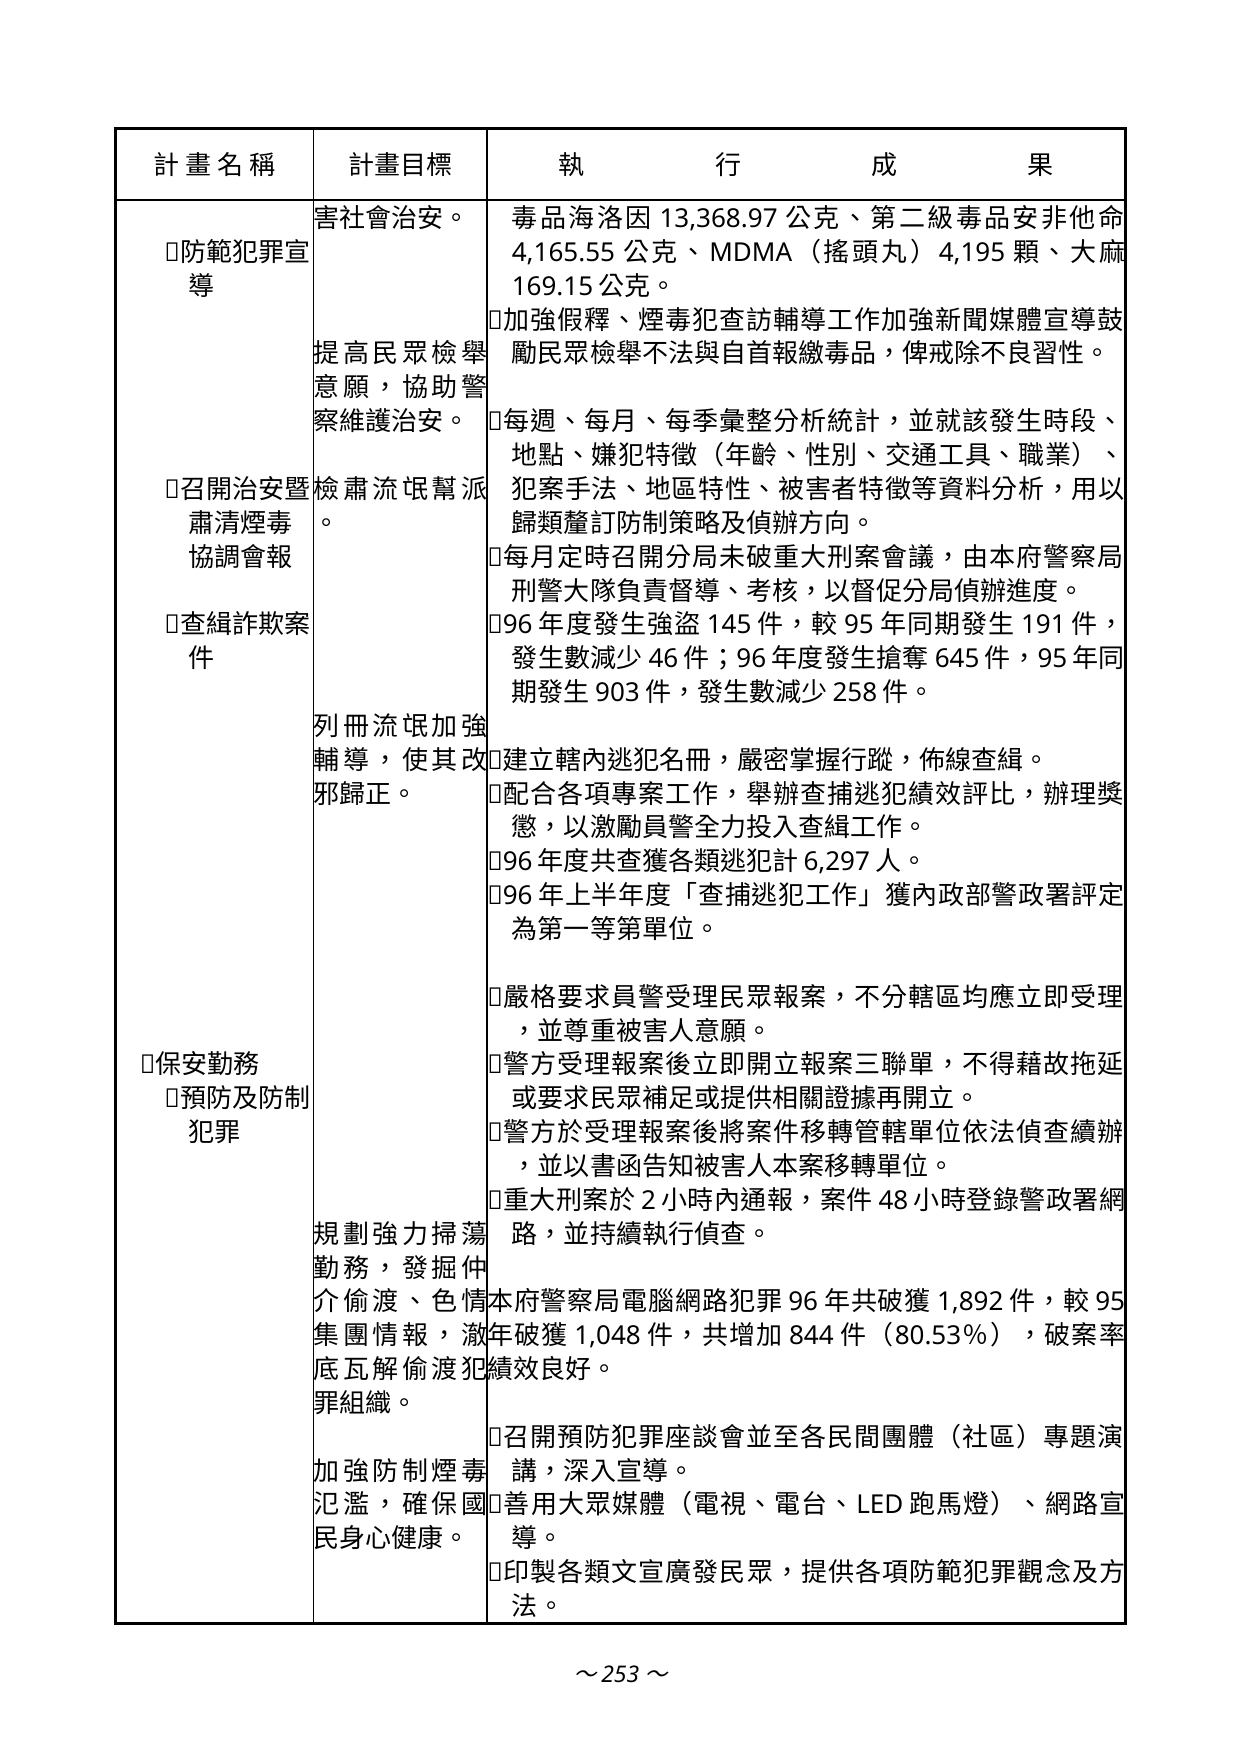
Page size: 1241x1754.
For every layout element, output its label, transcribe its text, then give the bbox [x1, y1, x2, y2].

table_cell 毒品海洛因13,368.97公克、第二級毒品安非他命4,165.55公克、MDMA（搖頭丸）4,195顆、大麻169.15公克。 加強假釋、煙毒犯查訪輔導工作加強新聞媒體宣導鼓勵民眾檢舉不法與自首報繳毒品，俾戒除不良習性。 每週、每月、每季彙整分析統計，並就該發生時段、地點、嫌犯特徵（年齡、性別、交通工具、職業）、犯案手法、地區特性、被害者特徵等資料分析，用以歸類釐訂防制策略及偵辦方向。 每月定時召開分局未破重大刑案會議，由本府警察局刑警大隊負責督導、考核，以督促分局偵辦進度。 96年度發生強盜145件，較95年同期發生191件，發生數減少46件；96年度發生搶奪645件，95年同期發生903件，發生數減少258件。 建立轄內逃犯名冊，嚴密掌握行蹤，佈線查緝。 配合各項專案工作，舉辦查捕逃犯績效評比，辦理獎懲，以激勵員警全力投入查緝工作。 96年度共查獲各類逃犯計6,297人。 96年上半年度「查捕逃犯工作」獲內政部警政署評定為第一等第單位。 嚴格要求員警受理民眾報案，不分轄區均應立即受理，並尊重被害人意願。 警方受理報案後立即開立報案三聯單，不得藉故拖延或要求民眾補足或提供相關證據再開立。 警方於受理報案後將案件移轉管轄單位依法偵查續辦，並以書函告知被害人本案移轉單位。 重大刑案於2小時內通報，案件48小時登錄警政署網路，並持續執行偵查。 本府警察局電腦網路犯罪96年共破獲1,892件，較95年破獲1,048件，共增加844件（80.53％），破案率績效良好。 召開預防犯罪座談會並至各民間團體（社區）專題演講，深入宣導。 善用大眾媒體（電視、電台、LED跑馬燈）、網路宣導。 印製各類文宣廣發民眾，提供各項防範犯罪觀念及方法。 [488, 201, 1124, 1622]
table_cell 防範犯罪宣導 召開治安暨肅清煙毒協調會報 查緝詐欺案件 保安勤務 預防及防制犯罪 [117, 201, 313, 1622]
table_cell 害社會治安。 提高民眾檢舉意願，協助警察維護治安。 檢肅流氓幫派。 列冊流氓加強輔導，使其改邪歸正。 規劃強力掃蕩勤務，發掘仲介偷渡、色情集團情報，澈底瓦解偷渡犯罪組織。 加強防制煙毒氾濫，確保國民身心健康。 [314, 201, 486, 1622]
table_header 計畫目標 [314, 130, 486, 199]
table_header 執 行 成 果 [488, 130, 1124, 199]
table_header 計 畫 名 稱 [117, 130, 313, 199]
